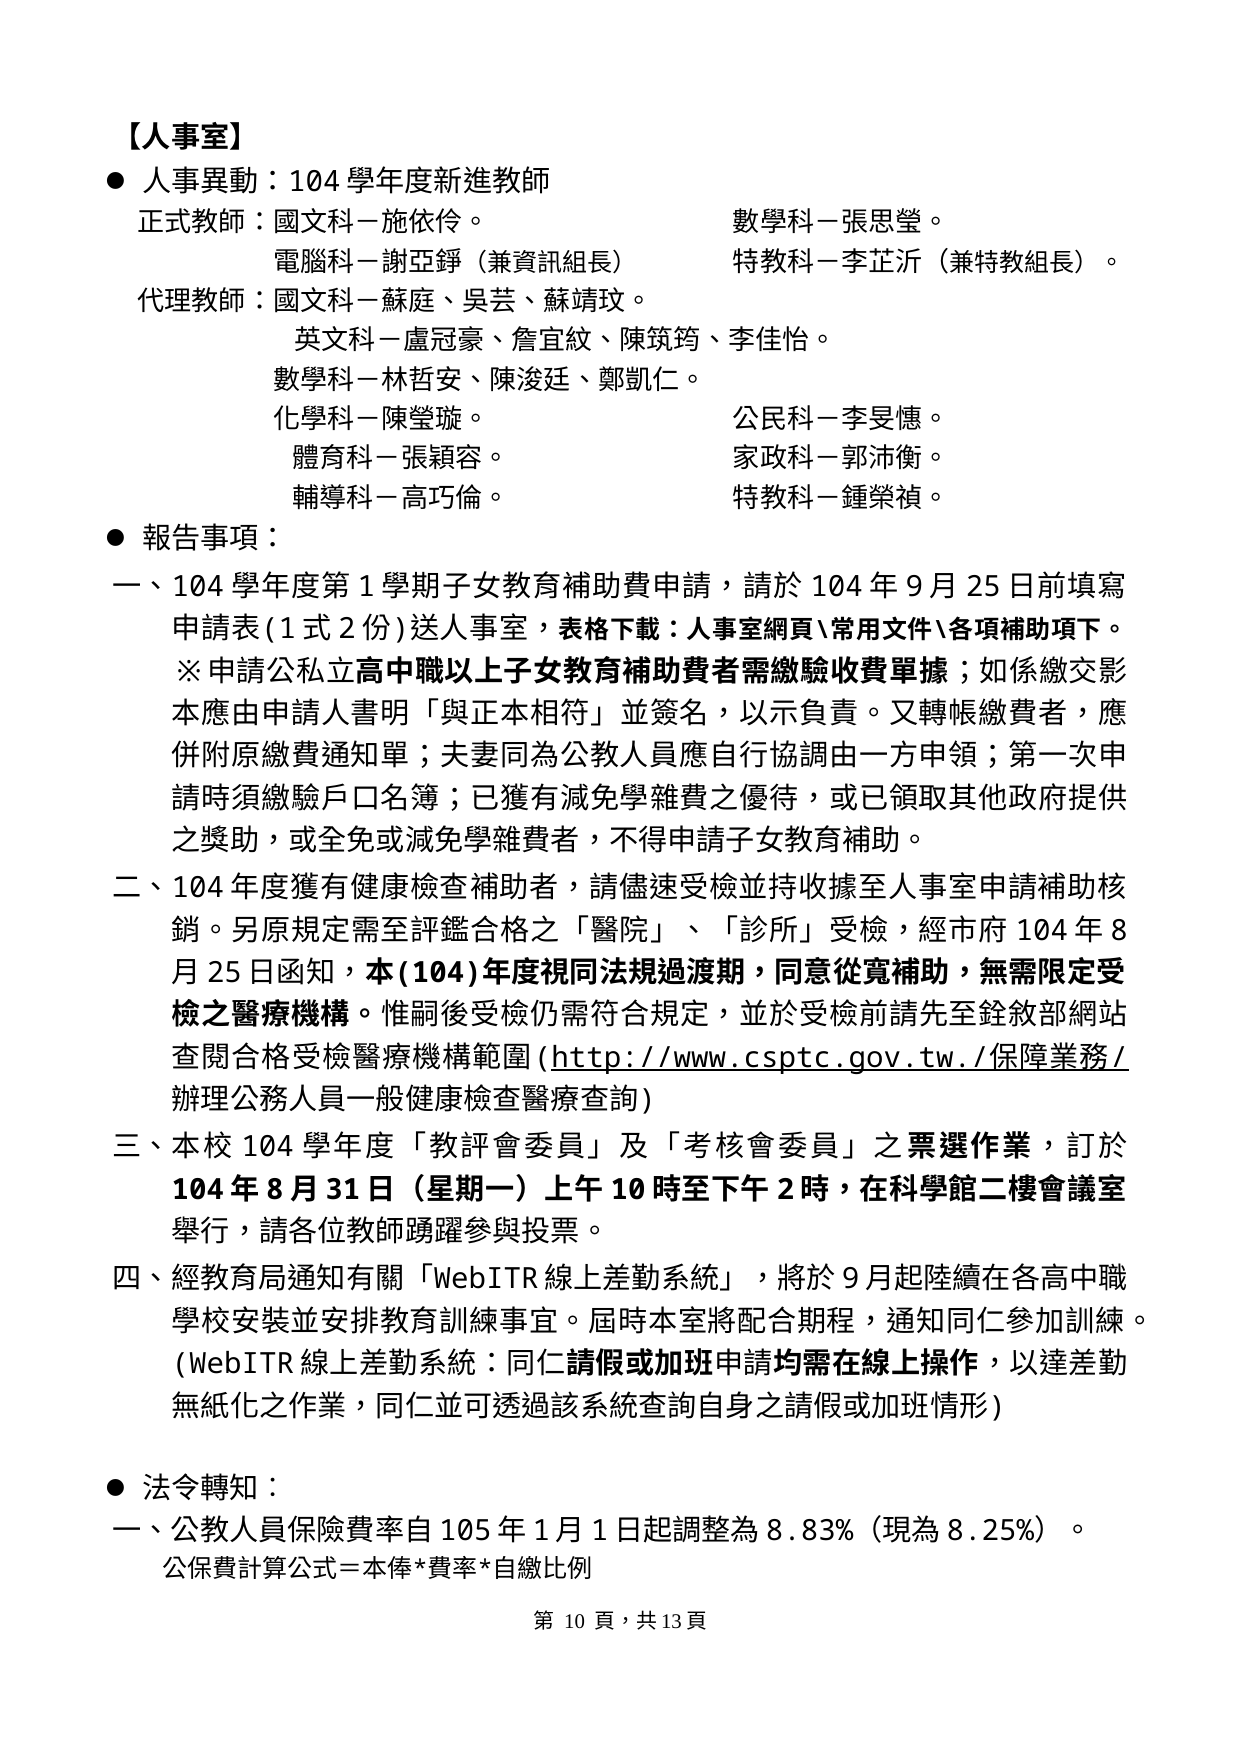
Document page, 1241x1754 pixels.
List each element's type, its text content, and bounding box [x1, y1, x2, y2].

text 體育科－張穎容。 家政科－郭沛衡。 [162, 436, 1128, 476]
text 公保費計算公式＝本俸*費率*自繳比例 [162, 1549, 1128, 1585]
text 化學科－陳瑩璇。 公民科－李旻憓。 [137, 397, 1128, 436]
text 【人事室】 [112, 108, 1128, 158]
text 輔導科－高巧倫。 特教科－鍾榮禎。 [162, 476, 1128, 515]
text 英文科－盧冠豪、詹宜紋、陳筑筠、李佳怡。 [137, 318, 1128, 358]
text 正式教師：國文科－施依伶。 數學科－張思瑩。 電腦科－謝亞錚（兼資訊組長） 特教科－李芷沂（兼特教組長）。 [137, 200, 1128, 279]
list 法令轉知︰ [104, 1464, 1128, 1507]
text 二、 104年度獲有健康檢查補助者，請儘速受檢並持收據至人事室申請補助核銷。另原規定需至評鑑合格之「醫院」、「診所」受檢，經市府104年8月25日函知，本(104)年度視同法規過渡期，同意從寬補助，無需限定受檢之醫療機構。惟嗣後受檢仍需符合規定，並於受檢前請先至銓敘部網站查閱合格受檢醫療機構範圍(http://www.csptc.gov.tw./保障業務/辦理公務人員一般健康檢查醫療查詢) [112, 864, 1128, 1118]
list 人事異動：104學年度新進教師 [104, 158, 1128, 200]
text 一、 104學年度第1學期子女教育補助費申請，請於104年9月25日前填寫申請表(1式2份)送人事室，表格下載：人事室網頁\常用文件\各項補助項下。 ※申請公私立高中職以上子女教育補助費者需繳驗收費單據；如係繳交影本應由申請人書明「與正本相符」並簽名，以示負責。又轉帳繳費者，應併附原繳費通知單；夫妻同為公教人員應自行協調由一方申領；第一次申請時須繳驗戶口名簿；已獲有減免學雜費之優待，或已領取其他政府提供之獎助，或全免或減免學雜費者，不得申請子女教育補助。 [112, 562, 1128, 859]
text 代理教師：國文科－蘇庭、吳芸、蘇靖玟。 [137, 279, 1128, 318]
text 一、公教人員保險費率自105年1月1日起調整為8.83%（現為8.25%）。 [112, 1507, 1128, 1549]
list 報告事項： [104, 515, 1128, 557]
text 三、 本校104學年度「教評會委員」及「考核會委員」之票選作業，訂於 104年8月31日（星期一）上午10時至下午2時，在科學館二樓會議室舉行，請各位教師踴躍參與投票。 [112, 1123, 1128, 1250]
text 數學科－林哲安、陳浚廷、鄭凱仁。 [137, 358, 1128, 397]
text 四、經教育局通知有關「WebITR線上差勤系統」，將於9月起陸續在各高中職學校安裝並安排教育訓練事宜。屆時本室將配合期程，通知同仁參加訓練。 (WebITR線上差勤系統：同仁請假或加班申請均需在線上操作，以達差勤無紙化之作業，同仁並可透過該系統查詢自身之請假或加班情形) [112, 1255, 1128, 1424]
